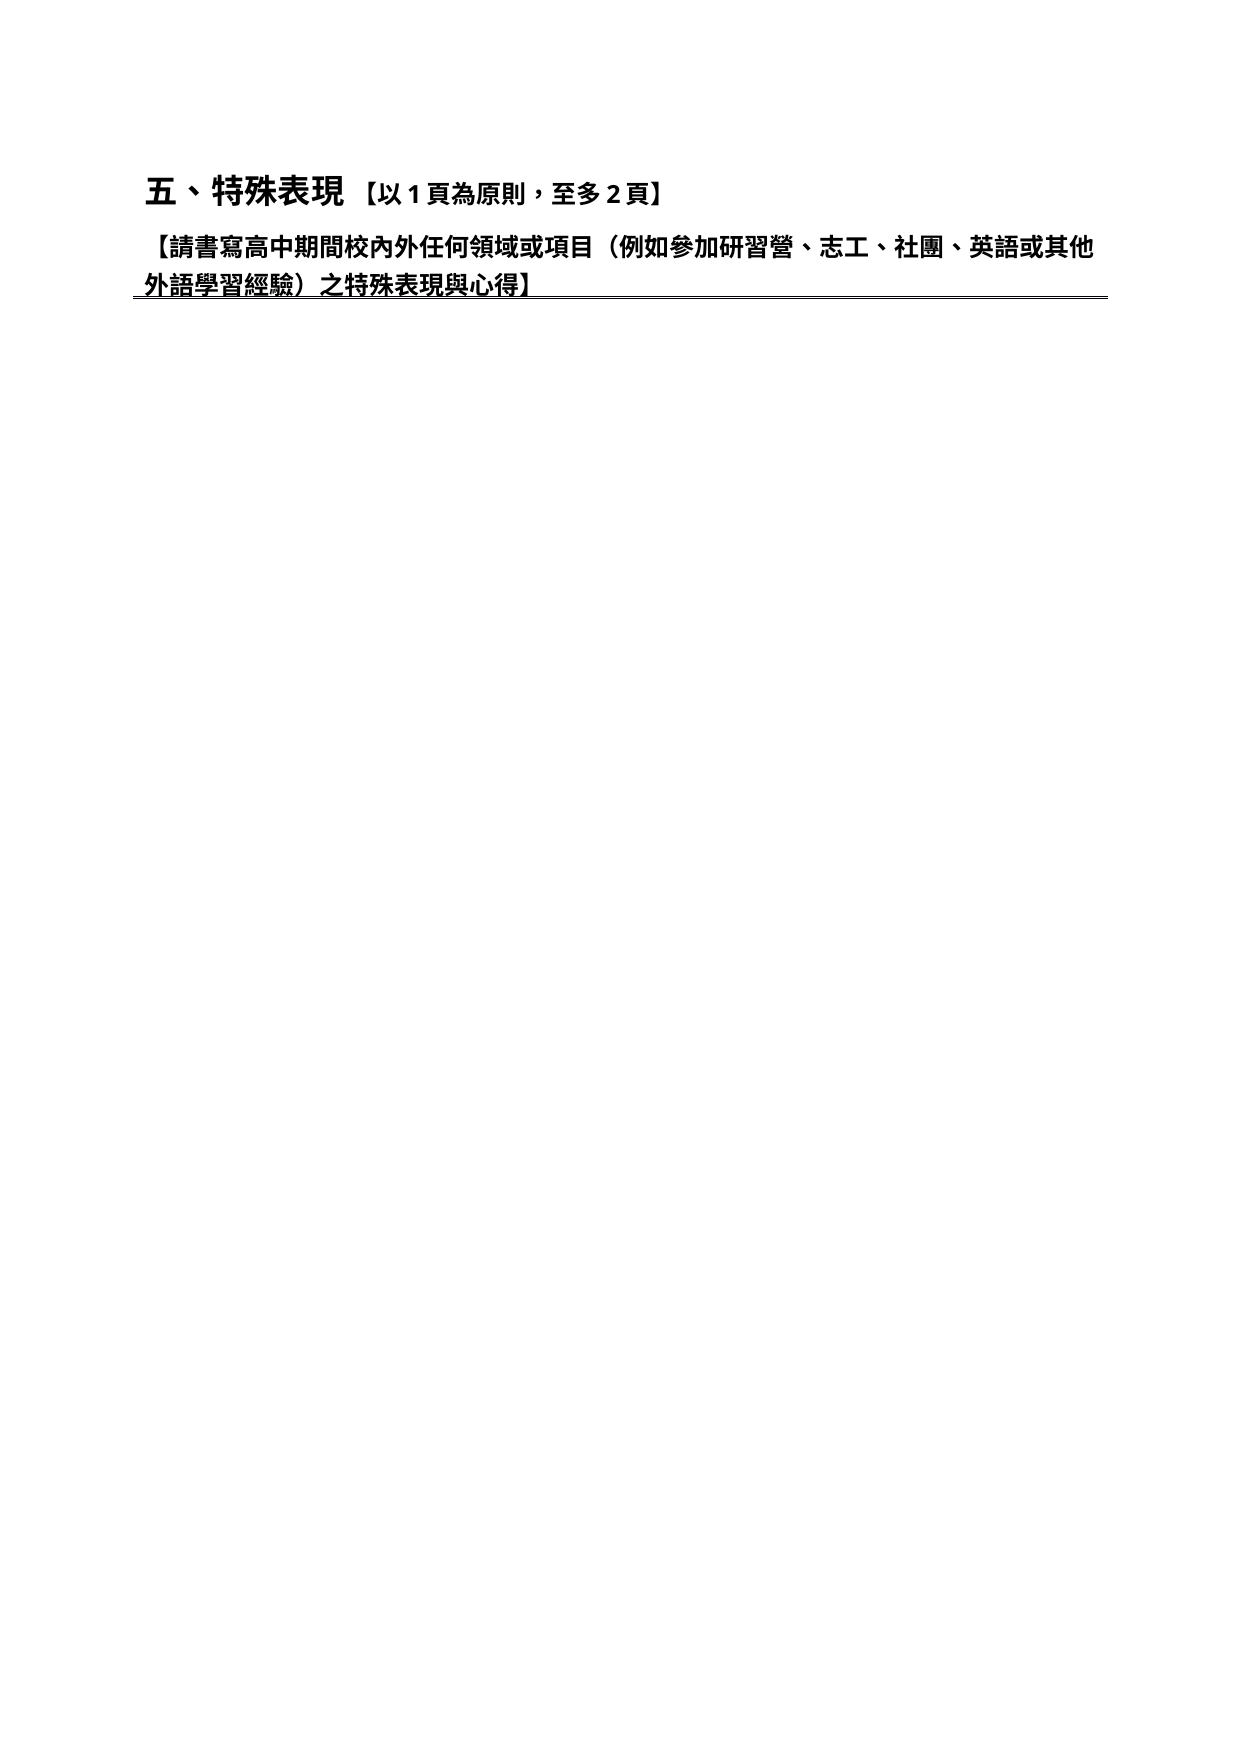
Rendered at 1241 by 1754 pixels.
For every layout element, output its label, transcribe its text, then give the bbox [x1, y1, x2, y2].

table_cell [133, 299, 1108, 1064]
table_header 五、特殊表現 【以1頁為原則，至多2頁】 【請書寫高中期間校內外任何領域或項目（例如參加研習營、志工、社團、英語或其他外語學習經驗）之特殊表現與心得】 [133, 146, 1108, 296]
